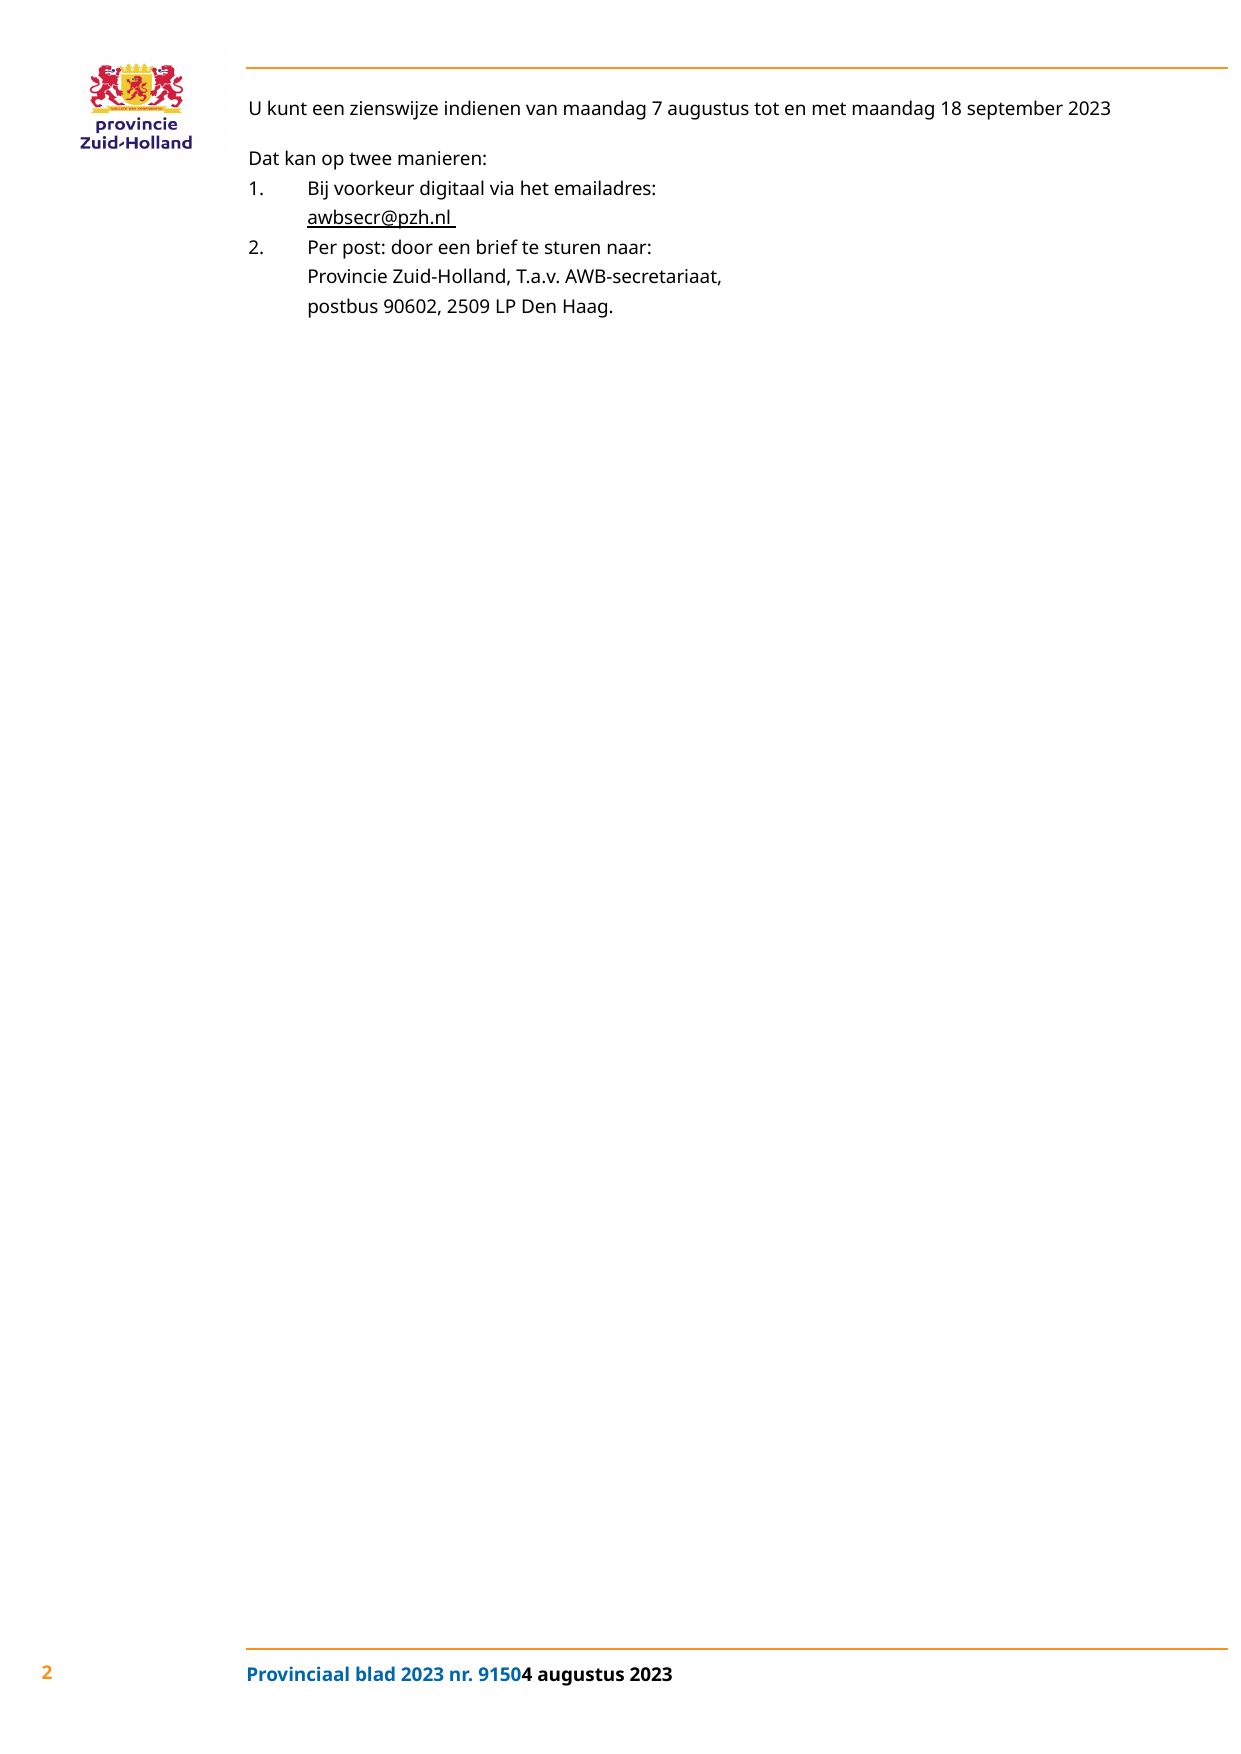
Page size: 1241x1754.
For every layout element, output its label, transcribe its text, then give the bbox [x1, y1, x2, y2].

list Provincie Zuid-Holland, T.a.v. AWB-secretariaat, [248, 263, 1152, 289]
list awbsecr@pzh.nl [248, 204, 1152, 230]
list Bij voorkeur digitaal via het emailadres: [248, 175, 1152, 201]
picture [41, 47, 231, 172]
list Per post: door een brief te sturen naar: [248, 234, 1152, 260]
text Dat kan op twee manieren: [248, 145, 1152, 171]
list postbus 90602, 2509 LP Den Haag. [248, 293, 1152, 319]
text U kunt een zienswijze indienen van maandag 7 augustus tot en met maandag 18 september 2023 [248, 95, 1152, 121]
